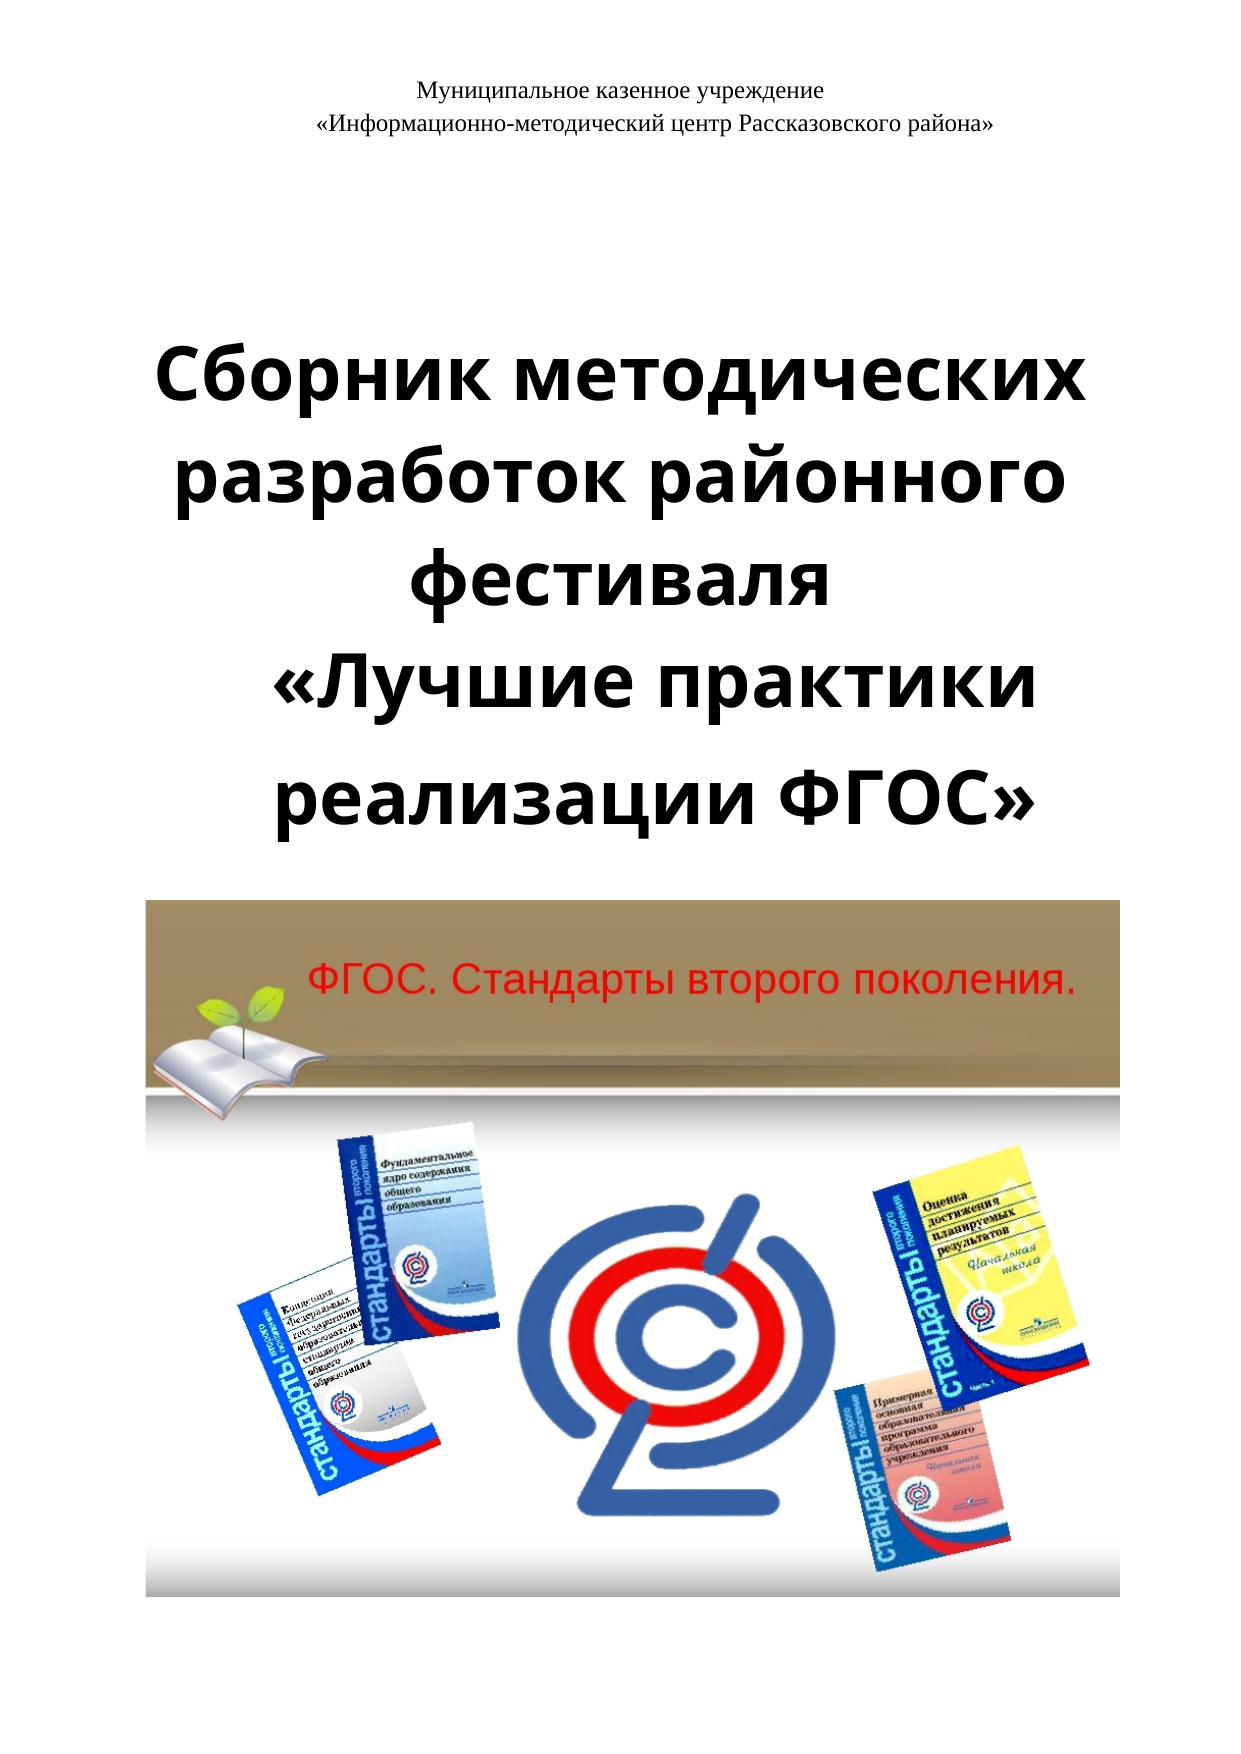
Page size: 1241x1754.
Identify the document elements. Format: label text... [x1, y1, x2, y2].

text Сборник методических разработок районного фестиваля [75, 320, 1165, 627]
text «Лучшие практики реализации ФГОС» [75, 627, 1235, 847]
text Муниципальное казенное учреждение [75, 75, 1165, 104]
text «Информационно-методический центр Рассказовского района» [75, 108, 1235, 137]
